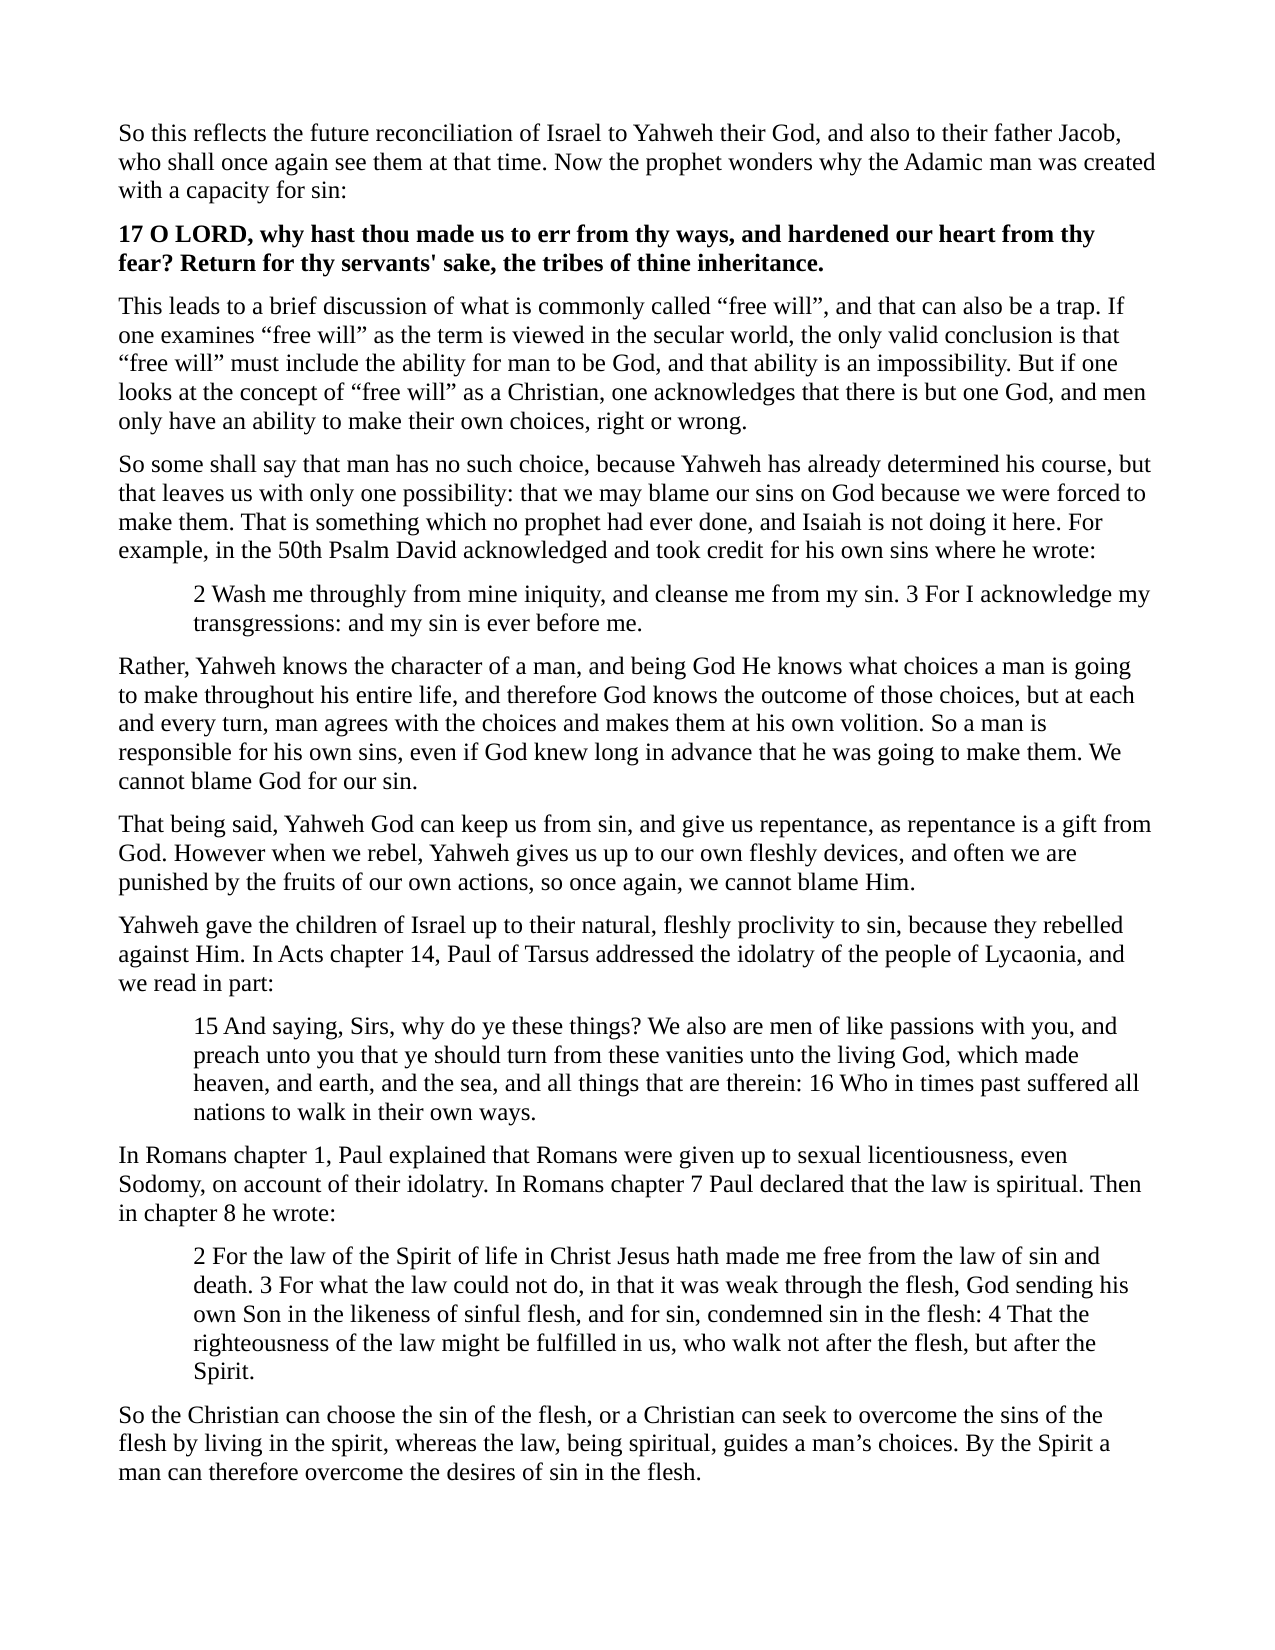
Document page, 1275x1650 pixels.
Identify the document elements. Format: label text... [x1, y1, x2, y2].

text 2 For the law of the Spirit of life in Christ Jesus hath made me free from the law of sin and death. 3 For what the law could not do, in that it was weak through the flesh, God sending his own Son in the likeness of sinful flesh, and for sin, condemned sin in the flesh: 4 That the righteousness of the law might be fulfilled in us, who walk not after the flesh, but after the Spirit. [193, 1241, 1157, 1385]
text That being said, Yahweh God can keep us from sin, and give us repentance, as repentance is a gift from God. However when we rebel, Yahweh gives us up to our own fleshly devices, and often we are punished by the fruits of our own actions, so once again, we cannot blame Him. [118, 809, 1157, 896]
text So the Christian can choose the sin of the flesh, or a Christian can seek to overcome the sins of the flesh by living in the spirit, whereas the law, being spiritual, guides a man’s choices. By the Spirit a man can therefore overcome the desires of sin in the flesh. [118, 1400, 1157, 1486]
text 2 Wash me throughly from mine iniquity, and cleanse me from my sin. 3 For I acknowledge my transgressions: and my sin is ever before me. [193, 579, 1157, 636]
text 15 And saying, Sirs, why do ye these things? We also are men of like passions with you, and preach unto you that ye should turn from these vanities unto the living God, which made heaven, and earth, and the sea, and all things that are therein: 16 Who in times past suffered all nations to walk in their own ways. [193, 1011, 1157, 1126]
text So this reflects the future reconciliation of Israel to Yahweh their God, and also to their father Jacob, who shall once again see them at that time. Now the prophet wonders why the Adamic man was created with a capacity for sin: [118, 118, 1157, 204]
text Yahweh gave the children of Israel up to their natural, fleshly proclivity to sin, because they rebelled against Him. In Acts chapter 14, Paul of Tarsus addressed the idolatry of the people of Lycaonia, and we read in part: [118, 910, 1157, 996]
text This leads to a brief discussion of what is commonly called “free will”, and that can also be a trap. If one examines “free will” as the term is viewed in the secular world, the only valid conclusion is that “free will” must include the ability for man to be God, and that ability is an impossibility. But if one looks at the concept of “free will” as a Christian, one acknowledges that there is but one God, and men only have an ability to make their own choices, right or wrong. [118, 291, 1157, 435]
text 17 O LORD, why hast thou made us to err from thy ways, and hardened our heart from thy fear? Return for thy servants' sake, the tribes of thine inheritance. [118, 219, 1157, 276]
text Rather, Yahweh knows the character of a man, and being God He knows what choices a man is going to make throughout his entire life, and therefore God knows the outcome of those choices, but at each and every turn, man agrees with the choices and makes them at his own volition. So a man is responsible for his own sins, even if God knew long in advance that he was going to make them. We cannot blame God for our sin. [118, 651, 1157, 795]
text So some shall say that man has no such choice, because Yahweh has already determined his course, but that leaves us with only one possibility: that we may blame our sins on God because we were forced to make them. That is something which no prophet had ever done, and Isaiah is not doing it here. For example, in the 50th Psalm David acknowledged and took credit for his own sins where he wrote: [118, 449, 1157, 564]
text In Romans chapter 1, Paul explained that Romans were given up to sexual licentiousness, even Sodomy, on account of their idolatry. In Romans chapter 7 Paul declared that the law is spiritual. Then in chapter 8 he wrote: [118, 1141, 1157, 1227]
